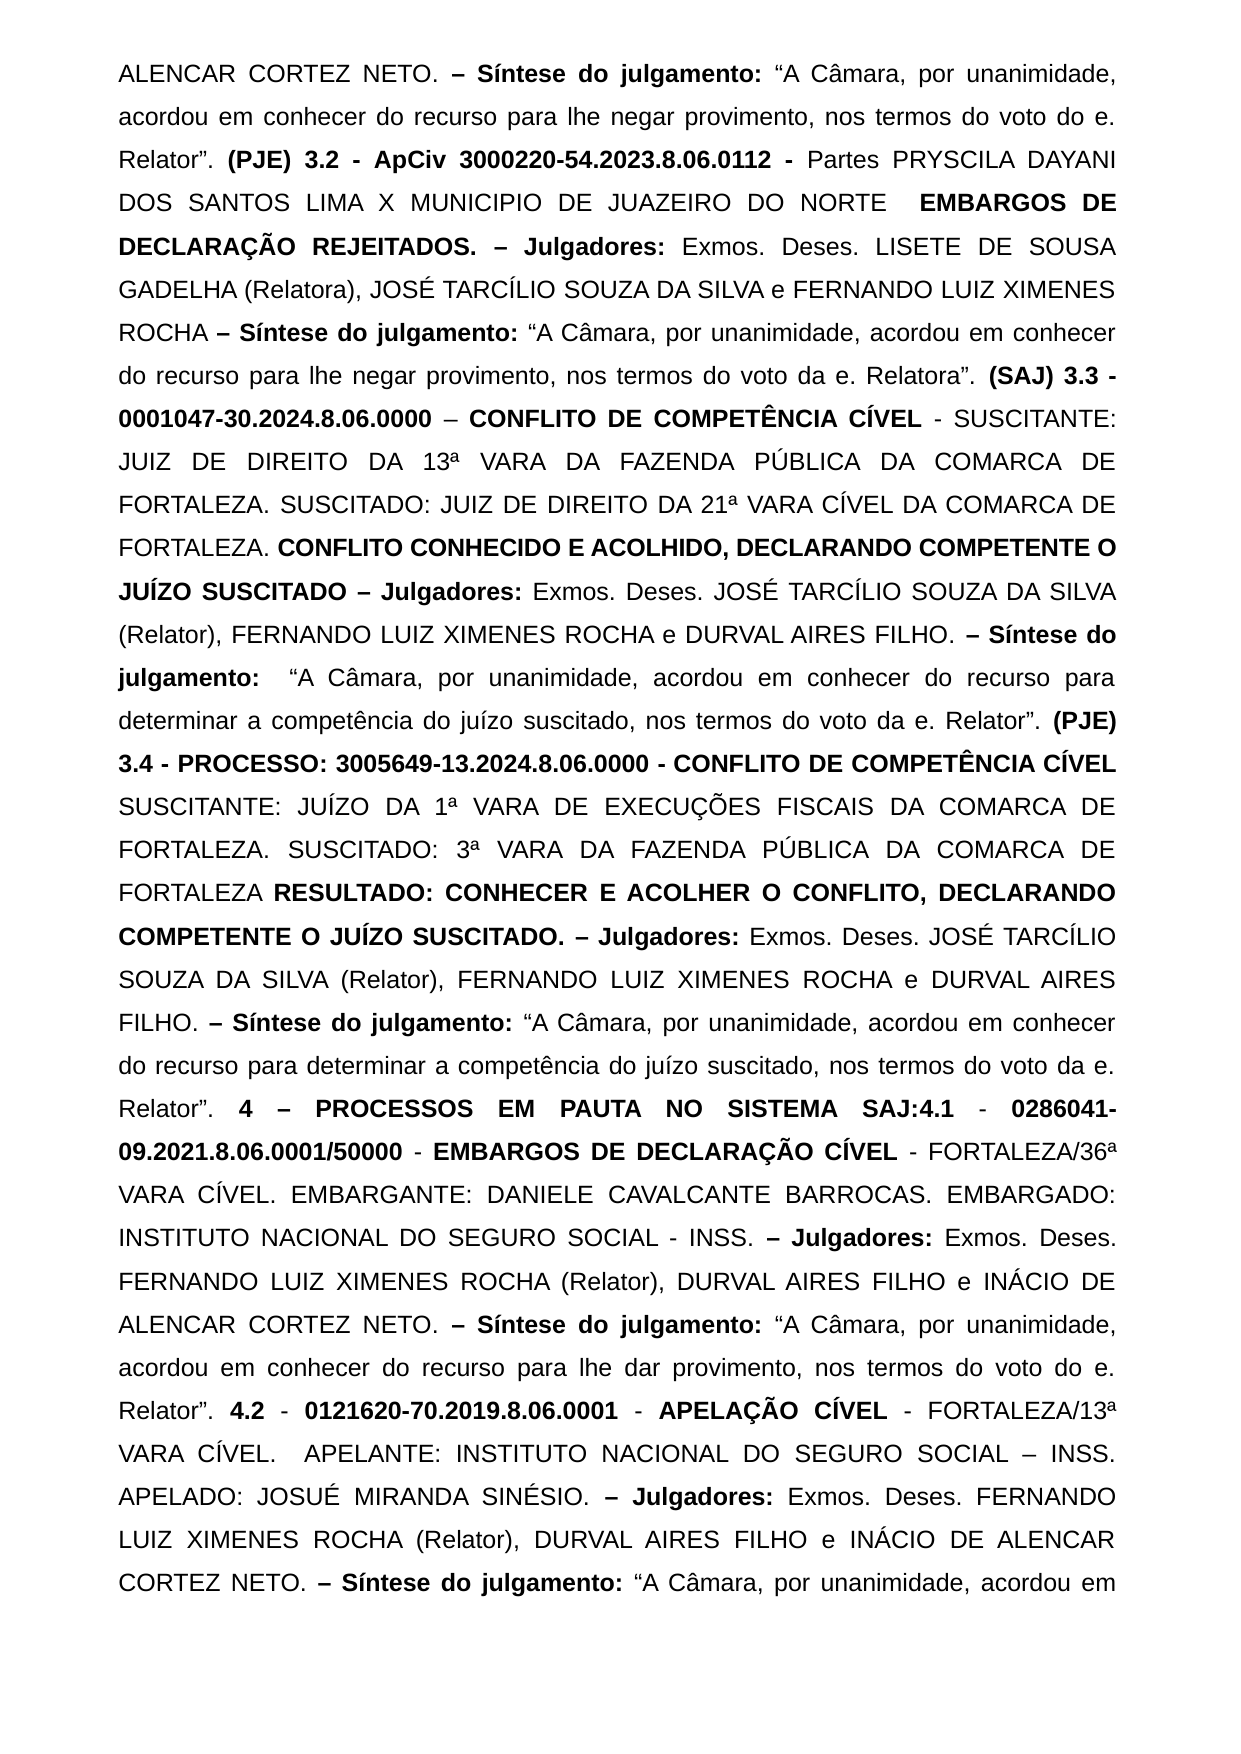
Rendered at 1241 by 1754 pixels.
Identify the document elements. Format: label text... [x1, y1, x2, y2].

text ALENCAR CORTEZ NETO. – Síntese do julgamento: “A Câmara, por unanimidade, acordou em conhecer do recurso para lhe negar provimento, nos termos do voto do e. Relator”. (PJE) 3.2 - ApCiv 3000220-54.2023.8.06.0112 - Partes PRYSCILA DAYANI DOS SANTOS LIMA X MUNICIPIO DE JUAZEIRO DO NORTE EMBARGOS DE DECLARAÇÃO REJEITADOS. – Julgadores: Exmos. Deses. LISETE DE SOUSA GADELHA (Relatora), JOSÉ TARCÍLIO SOUZA DA SILVA e FERNANDO LUIZ XIMENES ROCHA – Síntese do julgamento: “A Câmara, por unanimidade, acordou em conhecer do recurso para lhe negar provimento, nos termos do voto da e. Relatora”. (SAJ) 3.3 - 0001047-30.2024.8.06.0000 – CONFLITO DE COMPETÊNCIA CÍVEL - SUSCITANTE: JUIZ DE DIREITO DA 13ª VARA DA FAZENDA PÚBLICA DA COMARCA DE FORTALEZA. SUSCITADO: JUIZ DE DIREITO DA 21ª VARA CÍVEL DA COMARCA DE FORTALEZA. CONFLITO CONHECIDO E ACOLHIDO, DECLARANDO COMPETENTE O JUÍZO SUSCITADO – Julgadores: Exmos. Deses. JOSÉ TARCÍLIO SOUZA DA SILVA (Relator), FERNANDO LUIZ XIMENES ROCHA e DURVAL AIRES FILHO. – Síntese do julgamento: “A Câmara, por unanimidade, acordou em conhecer do recurso para determinar a competência do juízo suscitado, nos termos do voto da e. Relator”. (PJE) 3.4 - PROCESSO: 3005649-13.2024.8.06.0000 - CONFLITO DE COMPETÊNCIA CÍVEL SUSCITANTE: JUÍZO DA 1ª VARA DE EXECUÇÕES FISCAIS DA COMARCA DE FORTALEZA. SUSCITADO: 3ª VARA DA FAZENDA PÚBLICA DA COMARCA DE FORTALEZA RESULTADO: CONHECER E ACOLHER O CONFLITO, DECLARANDO COMPETENTE O JUÍZO SUSCITADO. – Julgadores: Exmos. Deses. JOSÉ TARCÍLIO SOUZA DA SILVA (Relator), FERNANDO LUIZ XIMENES ROCHA e DURVAL AIRES FILHO. – Síntese do julgamento: “A Câmara, por unanimidade, acordou em conhecer do recurso para determinar a competência do juízo suscitado, nos termos do voto da e. Relator”. 4 – PROCESSOS EM PAUTA NO SISTEMA SAJ:4.1 - 0286041-09.2021.8.06.0001/50000 - EMBARGOS DE DECLARAÇÃO CÍVEL - FORTALEZA/36ª VARA CÍVEL. EMBARGANTE: DANIELE CAVALCANTE BARROCAS. EMBARGADO: INSTITUTO NACIONAL DO SEGURO SOCIAL - INSS. – Julgadores: Exmos. Deses. FERNANDO LUIZ XIMENES ROCHA (Relator), DURVAL AIRES FILHO e INÁCIO DE ALENCAR CORTEZ NETO. – Síntese do julgamento: “A Câmara, por unanimidade, acordou em conhecer do recurso para lhe dar provimento, nos termos do voto do e. Relator”. 4.2 - 0121620-70.2019.8.06.0001 - APELAÇÃO CÍVEL - FORTALEZA/13ª VARA CÍVEL. APELANTE: INSTITUTO NACIONAL DO SEGURO SOCIAL – INSS. APELADO: JOSUÉ MIRANDA SINÉSIO. – Julgadores: Exmos. Deses. FERNANDO LUIZ XIMENES ROCHA (Relator), DURVAL AIRES FILHO e INÁCIO DE ALENCAR CORTEZ NETO. – Síntese do julgamento: “A Câmara, por unanimidade, acordou em [118, 59, 1117, 1597]
